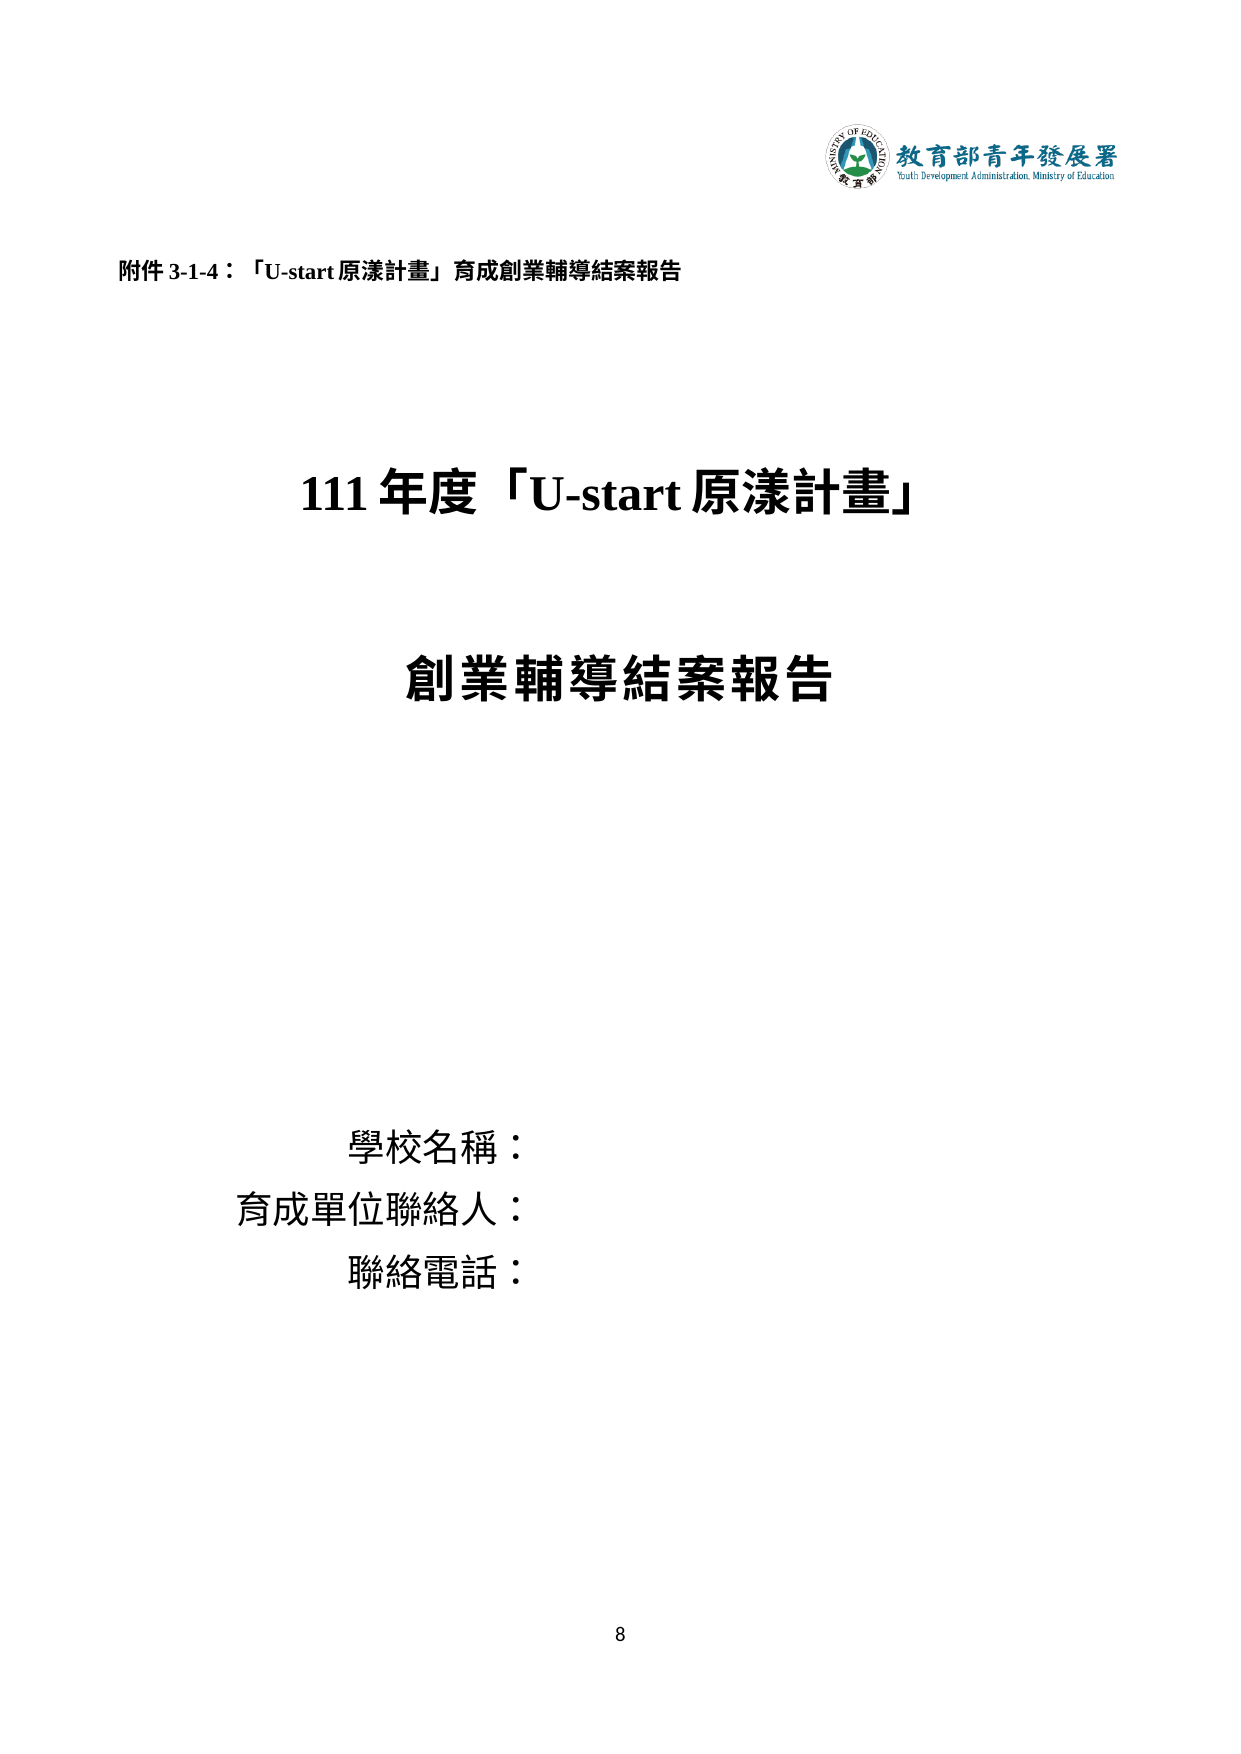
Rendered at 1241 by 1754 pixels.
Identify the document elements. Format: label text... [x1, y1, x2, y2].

table_cell [546, 1228, 1121, 1291]
table_header 學校名稱： [118, 1103, 546, 1166]
table_cell 聯絡電話： [118, 1228, 546, 1291]
table_header [546, 1103, 1121, 1166]
text 創業輔導結案報告 [118, 603, 1122, 728]
text 111年度「U-start原漾計畫」 [118, 416, 1122, 541]
table_cell [546, 1166, 1121, 1228]
table_cell 育成單位聯絡人： [118, 1166, 546, 1228]
text 附件3-1-4：「U-start原漾計畫」育成創業輔導結案報告 [118, 228, 1122, 291]
